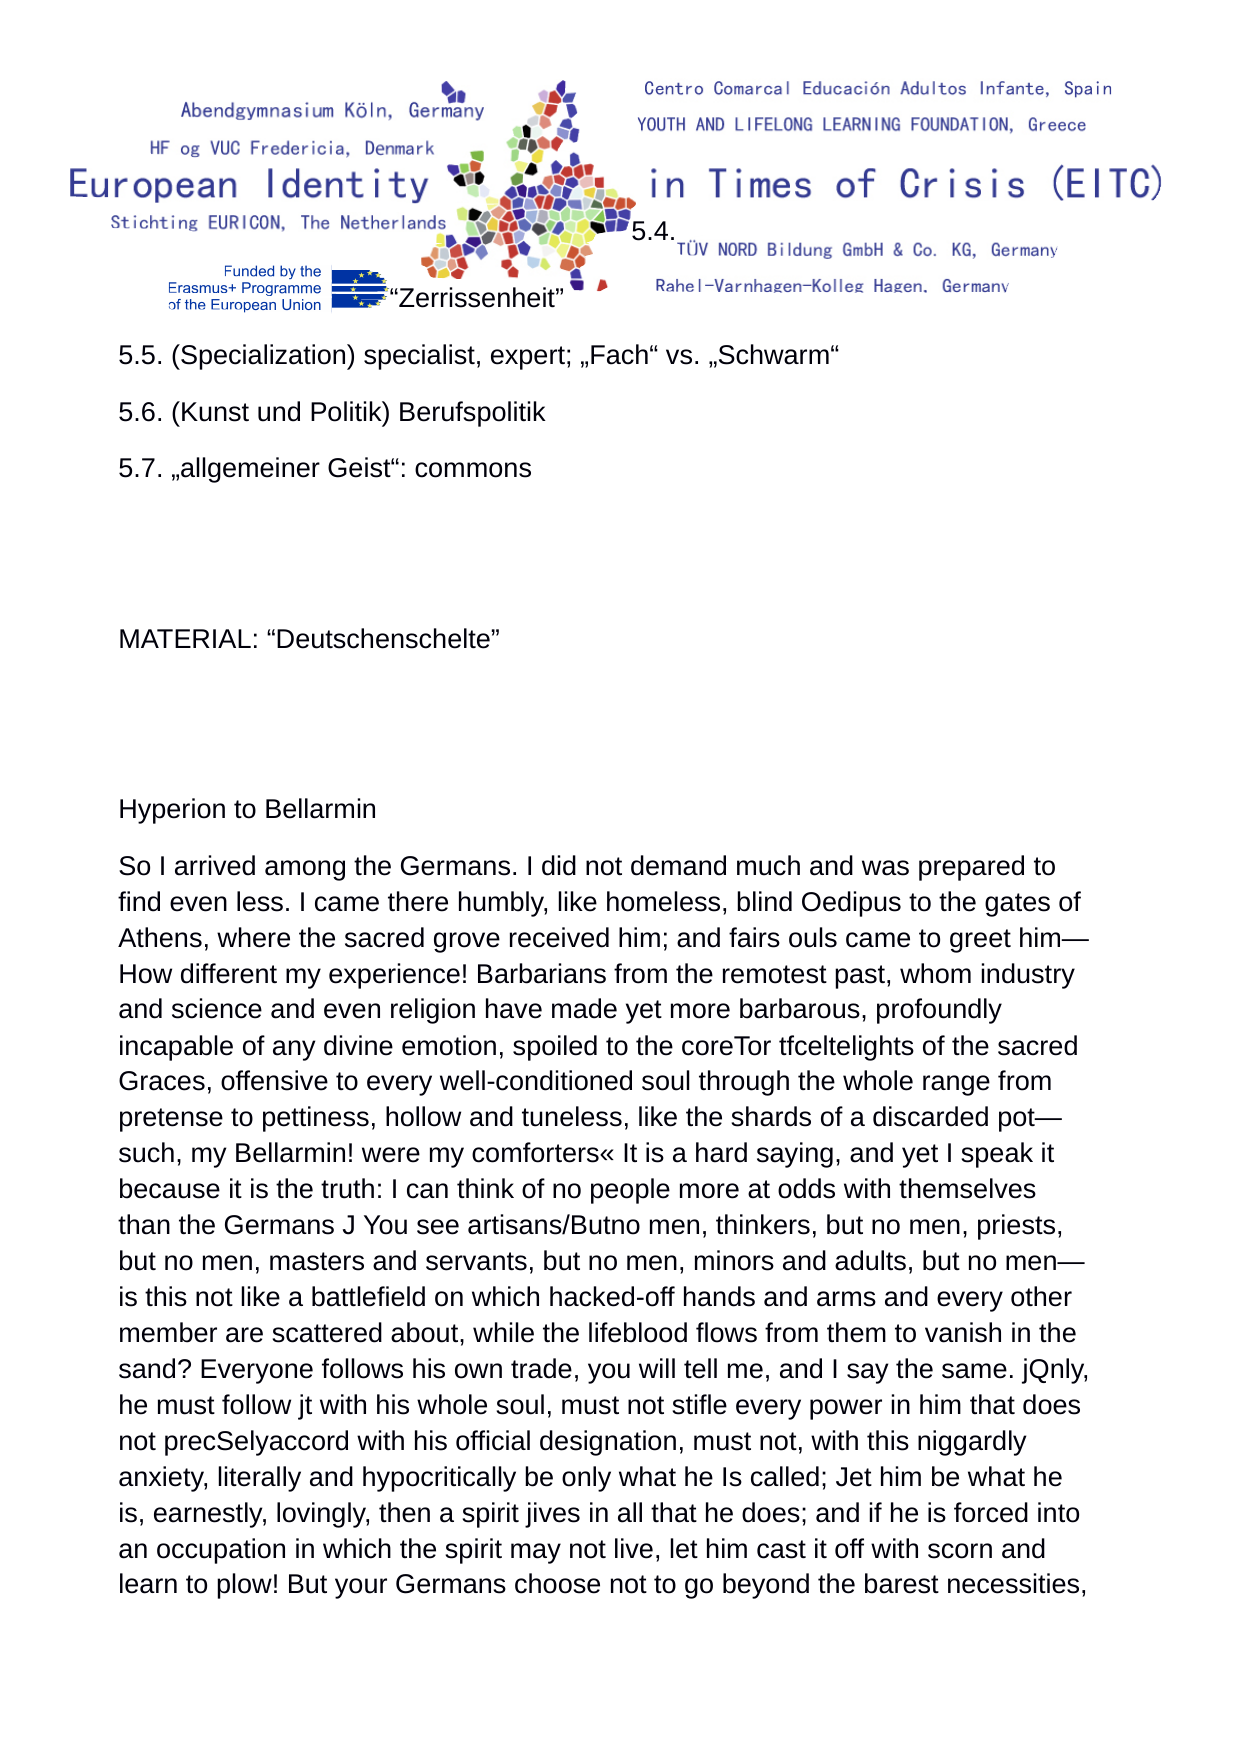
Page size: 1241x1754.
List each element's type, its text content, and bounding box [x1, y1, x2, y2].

text 5.5. (Specialization) specialist, expert; „Fach“ vs. „Schwarm“ [118, 339, 1092, 370]
text Hyperion to Bellarmin [118, 793, 1092, 824]
text MATERIAL: “Deutschenschelte” [118, 623, 1092, 654]
text [118, 148, 470, 166]
text 5.7. „allgemeiner Geist“: commons [118, 452, 1092, 484]
text [118, 198, 479, 212]
text 5.6. (Kunst und Politik) Berufspolitik [118, 396, 1092, 427]
text So I arrived among the Germans. I did not demand much and was prepared to find even less. I came there humbly, like homeless, blind Oedipus to the gates of Athens, where the sacred grove received him; and fairs ouls came to greet him— How different my experience! Barbarians from the remotest past, whom industry and science and even religion have made yet more barbarous, profoundly incapable of any divine emotion, spoiled to the coreTor tfceltelights of the sacred Graces, offensive to every well-conditioned soul through the whole range from pretense to pettiness, hollow and tuneless, like the shards of a discarded pot—such, my Bellarmin! were my comforters« It is a hard saying, and yet I speak it because it is the truth: I can think of no people more at odds with themselves than the Germans J You see artisans/Butno men, thinkers, but no men, priests, but no men, masters and servants, but no men, minors and adults, but no men—is this not like a battlefield on which hacked-off hands and arms and every other member are scattered about, while the lifeblood flows from them to vanish in the sand? Everyone follows his own trade, you will tell me, and I say the same. jQnly, he must follow jt with his whole soul, must not stifle every power in him that does not precSelyaccord with his official designation, must not, with this niggardly anxiety, literally and hypocritically be only what he Is called; Jet him be what he is, earnestly, lovingly, then a spirit jives in all that he does; and if he is forced into an occupation in which the spirit may not live, let him cast it off with scorn and learn to plow! But your Germans choose not to go beyond the barest necessities, [118, 850, 1092, 1600]
text 5.4. “Zerrissenheit” [118, 201, 1092, 313]
text [559, 148, 1092, 162]
